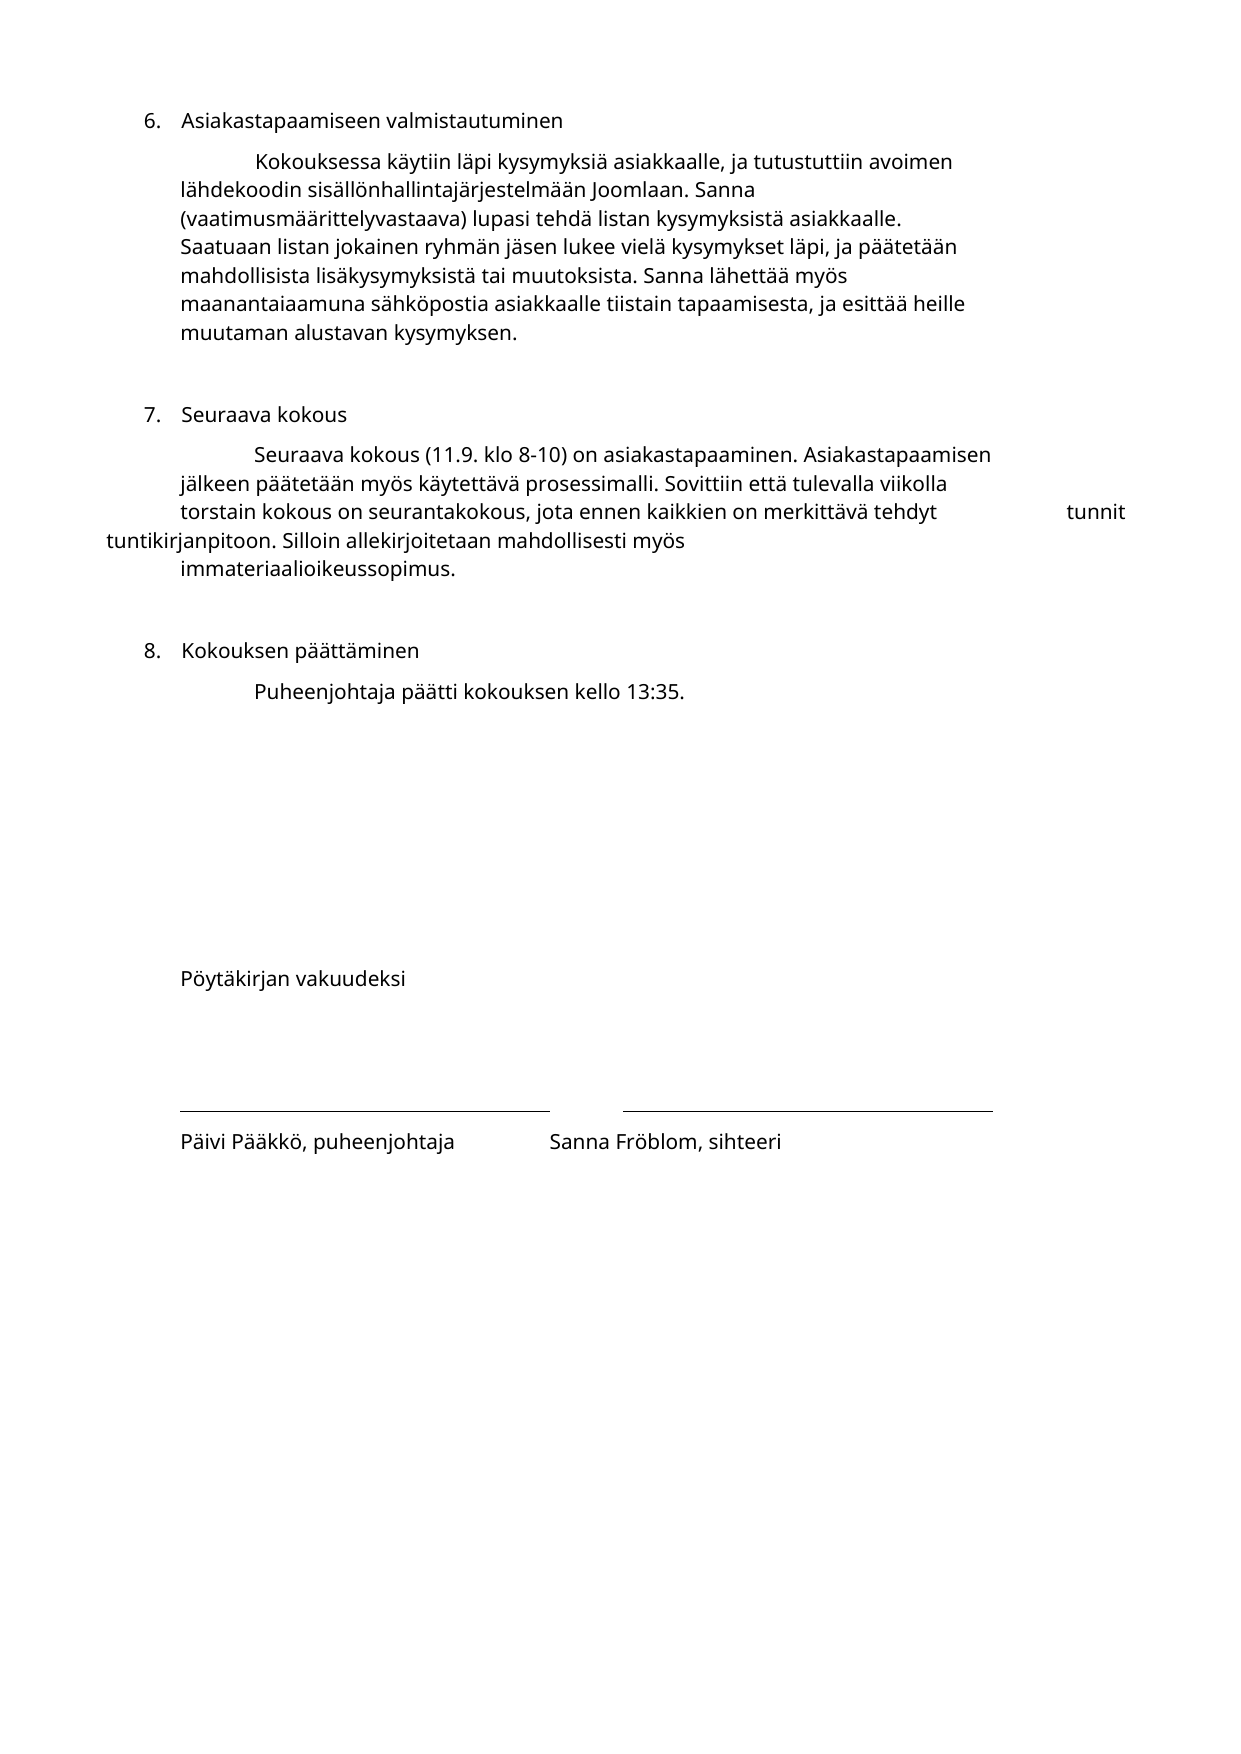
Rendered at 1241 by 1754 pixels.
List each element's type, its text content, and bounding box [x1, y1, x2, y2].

text Päivi Pääkkö, puheenjohtaja Sanna Fröblom, sihteeri [106, 1127, 1134, 1156]
text Puheenjohtaja päätti kokouksen kello 13:35. [106, 677, 1134, 706]
text Pöytäkirjan vakuudeksi [106, 964, 1134, 992]
text Kokouksessa käytiin läpi kysymyksiä asiakkaalle, ja tutustuttiin avoimen lähdekoodin sisällönhallintajärjestelmään Joomlaan. Sanna (vaatimusmäärittelyvastaava) lupasi tehdä listan kysymyksistä asiakkaalle. Saatuaan listan jokainen ryhmän jäsen lukee vielä kysymykset läpi, ja päätetään mahdollisista lisäkysymyksistä tai muutoksista. Sanna lähettää myös maanantaiaamuna sähköpostia asiakkaalle tiistain tapaamisesta, ja esittää heille muutaman alustavan kysymyksen. [106, 147, 1134, 346]
list Asiakastapaamiseen valmistautuminen [144, 106, 1134, 135]
text Seuraava kokous (11.9. klo 8-10) on asiakastapaaminen. Asiakastapaamisen jälkeen päätetään myös käytettävä prosessimalli. Sovittiin että tulevalla viikolla torstain kokous on seurantakokous, jota ennen kaikkien on merkittävä tehdyt tunnit tuntikirjanpitoon. Silloin allekirjoitetaan mahdollisesti myös immateriaalioikeussopimus. [106, 441, 1134, 583]
list Seuraava kokous [144, 400, 1134, 428]
list Kokouksen päättäminen [144, 636, 1134, 665]
